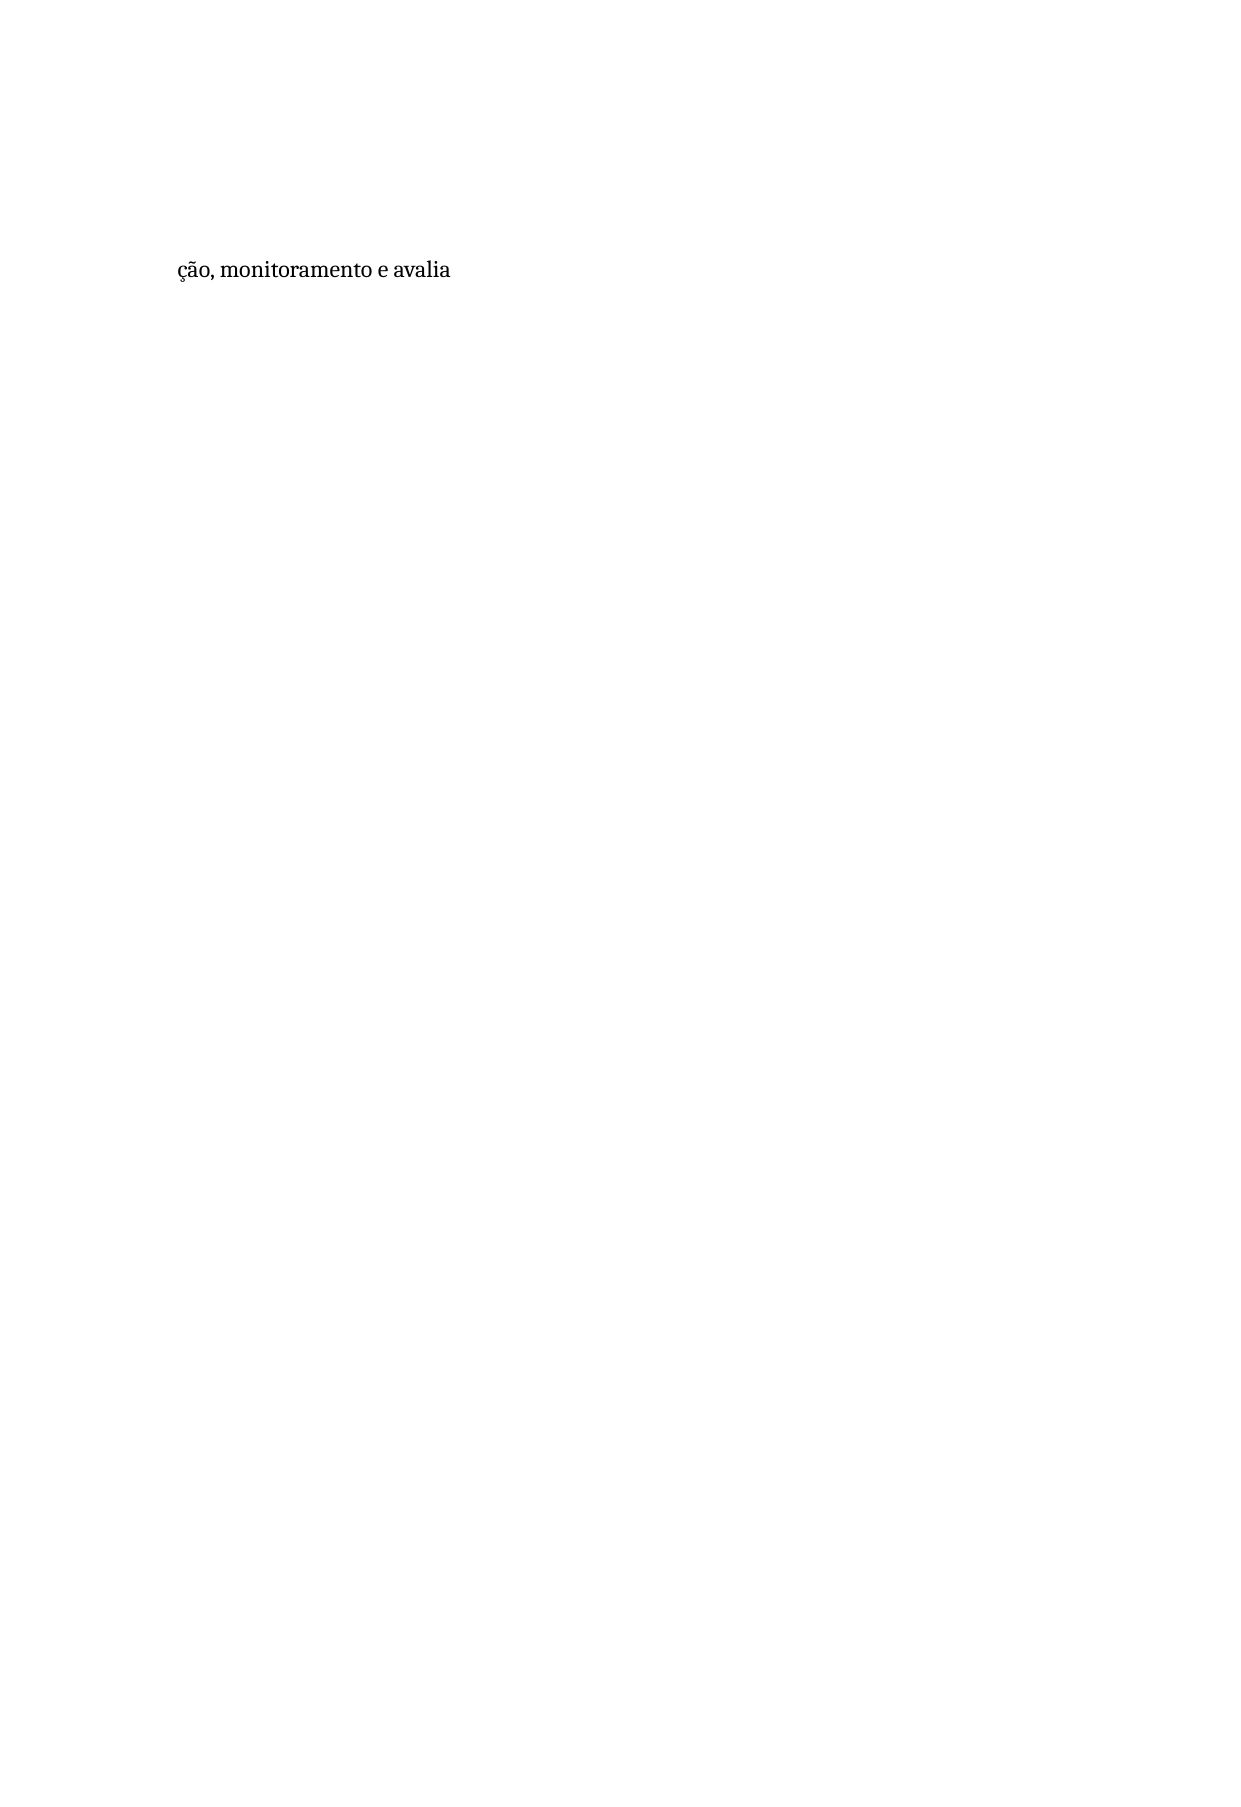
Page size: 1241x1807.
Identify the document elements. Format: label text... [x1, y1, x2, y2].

text ção, monitoramento e avalia [177, 255, 1068, 283]
